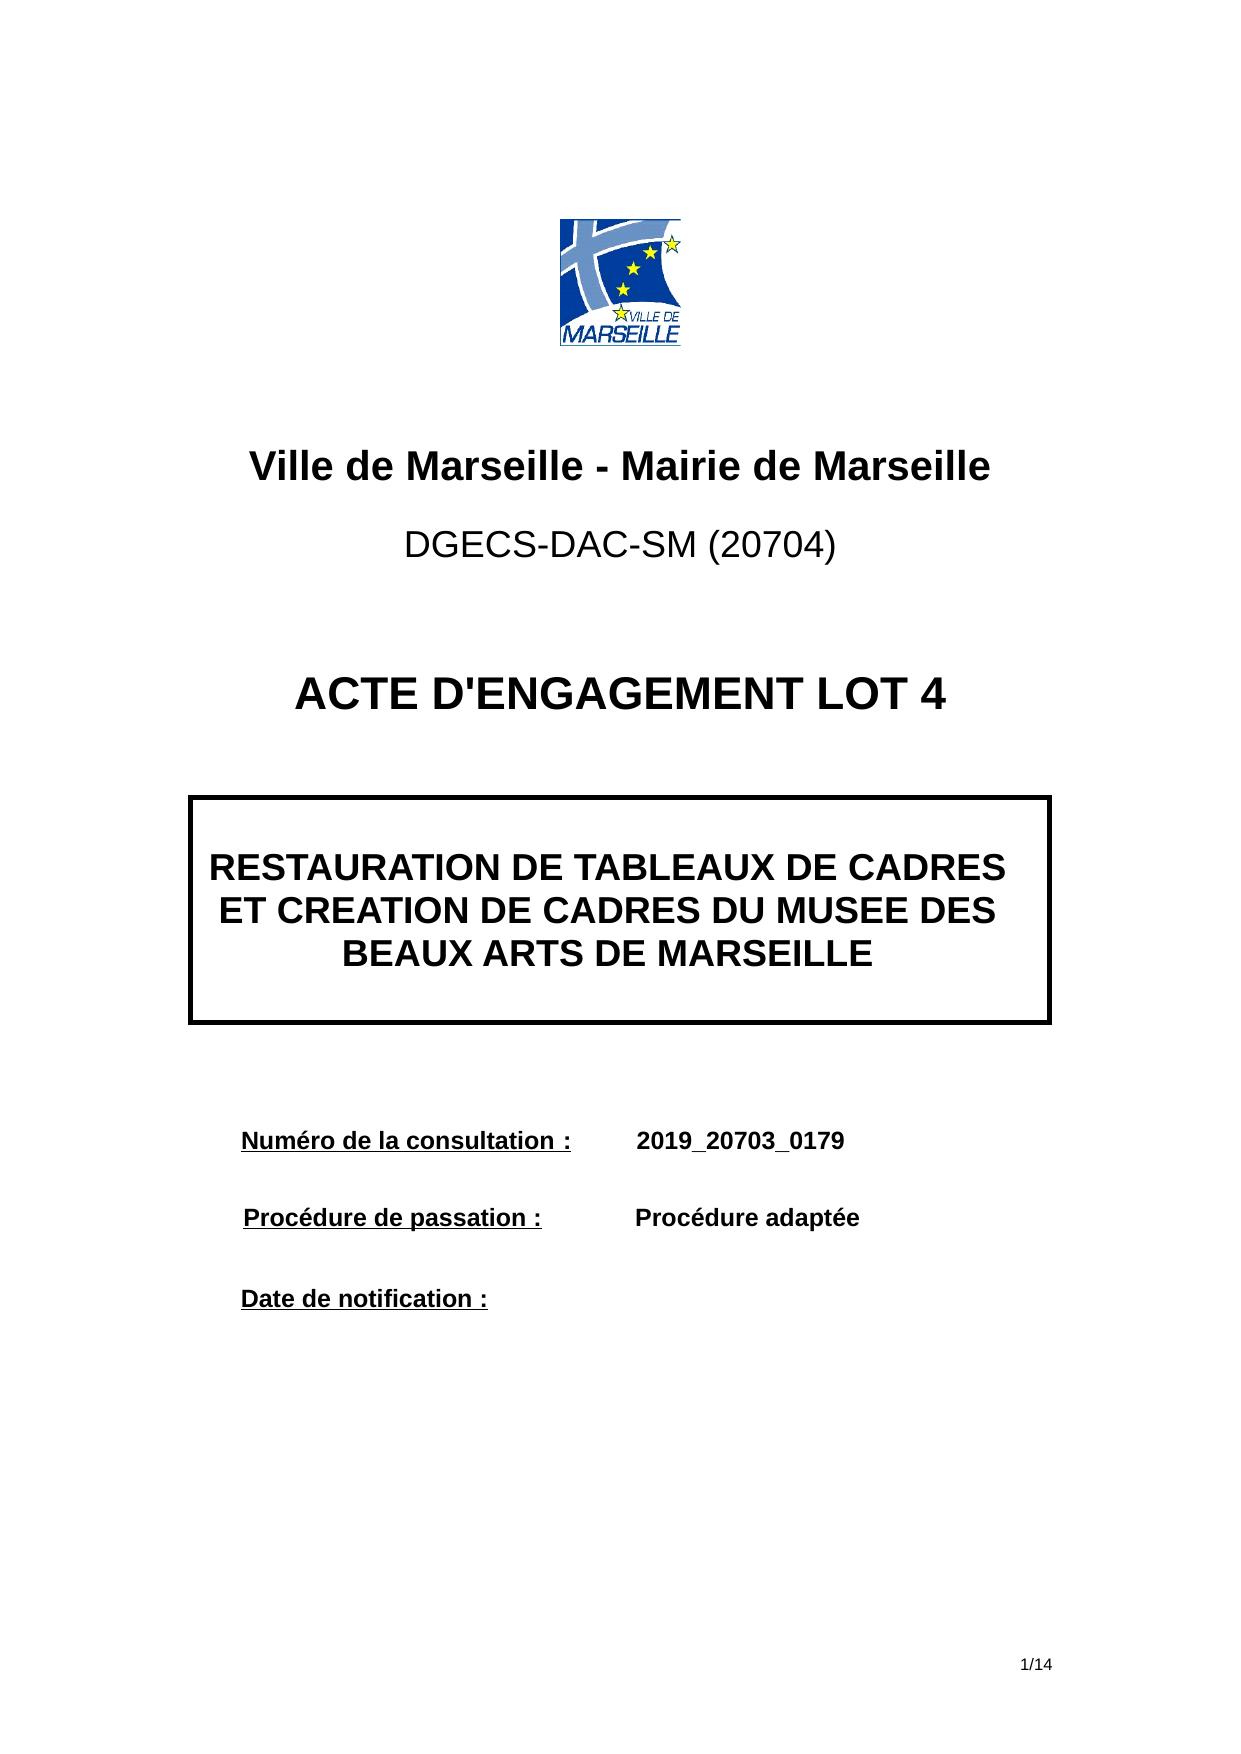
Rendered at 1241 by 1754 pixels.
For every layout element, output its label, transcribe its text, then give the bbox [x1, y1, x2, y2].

text RESTAURATION DE TABLEAUX DE CADRES ET CREATION DE CADRES DU MUSEE DES BEAUX ARTS DE MARSEILLE [193, 838, 1047, 975]
text ACTE D'ENGAGEMENT LOT 4 [188, 667, 1052, 719]
text DGECS-DAC-SM (20704) [188, 523, 1052, 566]
text Numéro de la consultation : 2019_20703_0179 [241, 1126, 1052, 1155]
text Procédure de passation : Procédure adaptée [243, 1203, 1052, 1231]
text Ville de Marseille - Mairie de Marseille [188, 441, 1052, 489]
text Date de notification : [241, 1284, 1052, 1313]
